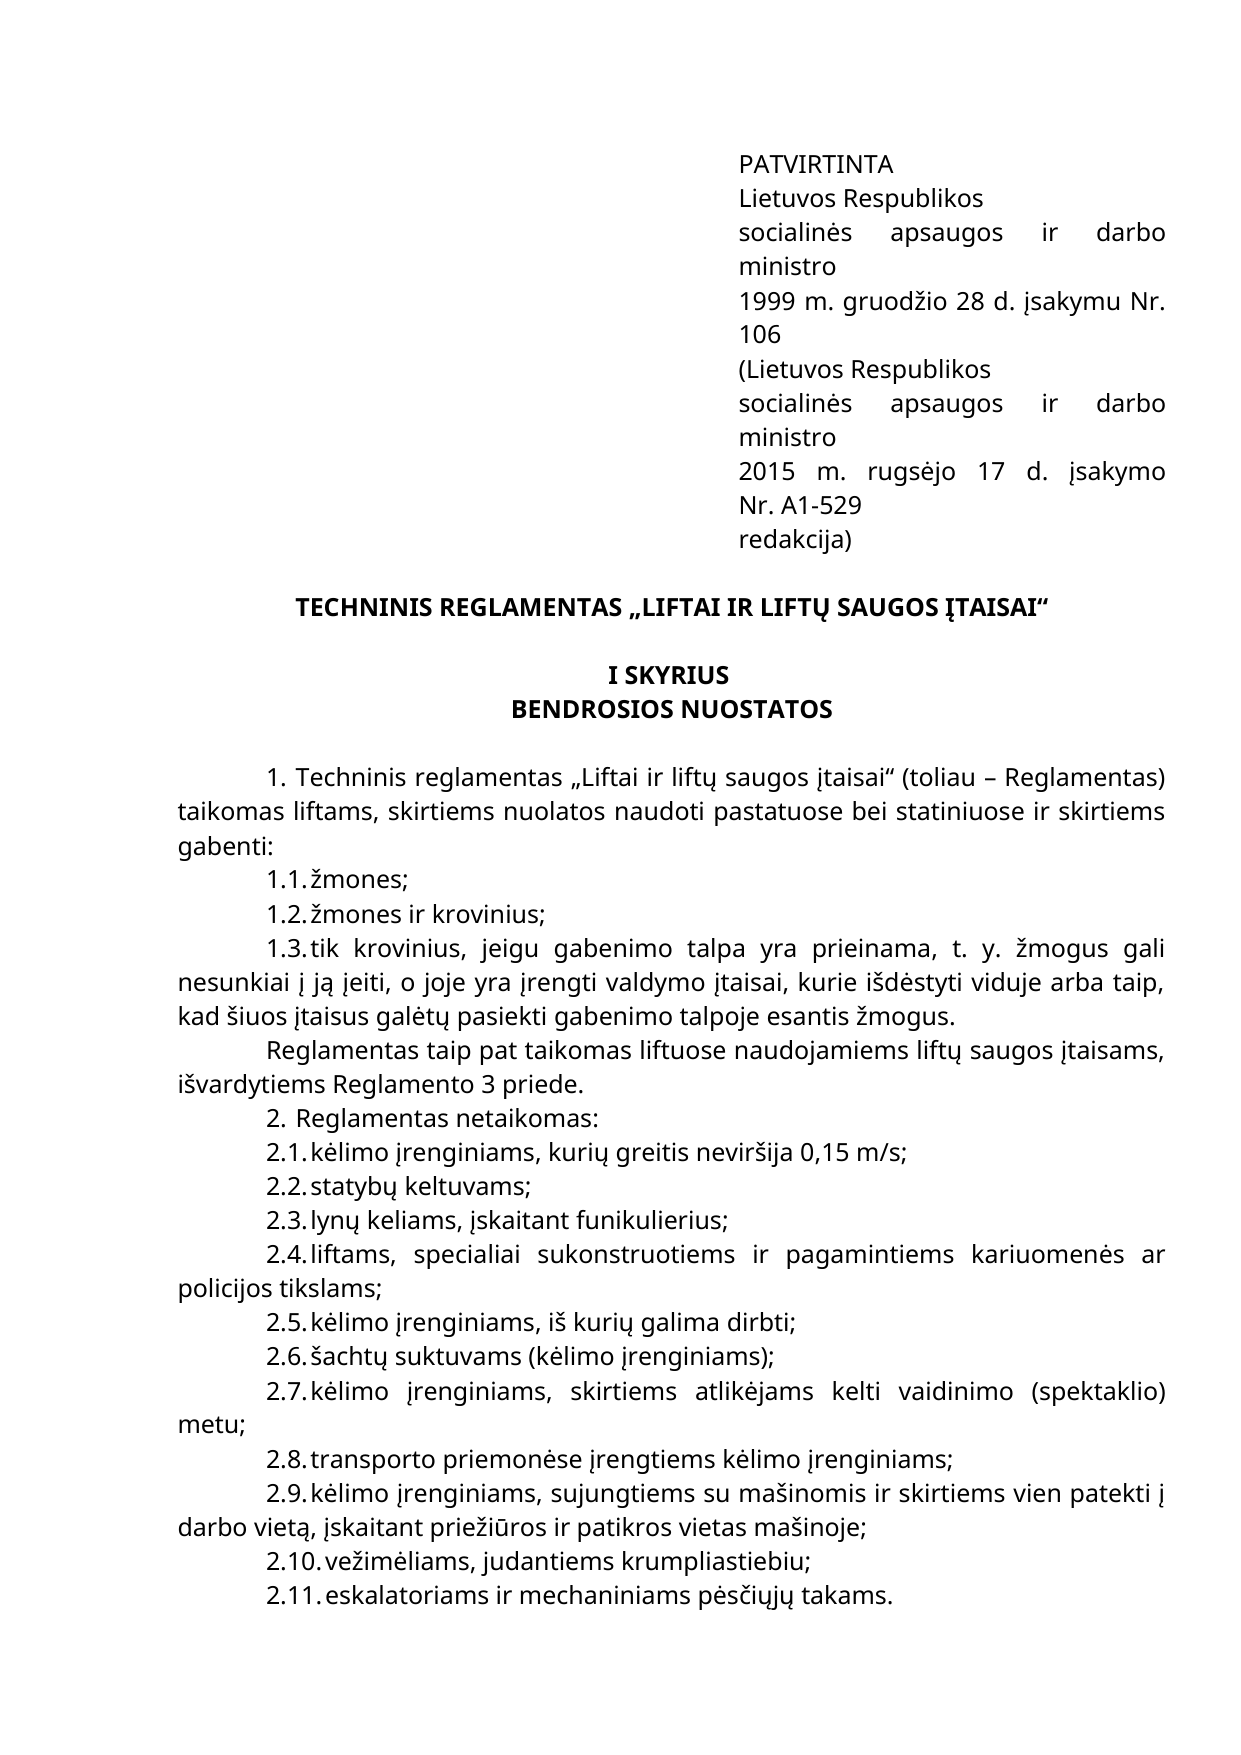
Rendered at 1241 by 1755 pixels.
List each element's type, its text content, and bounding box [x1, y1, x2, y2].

text socialinės apsaugos ir darbo ministro [738, 215, 1166, 283]
text 2.4. liftams, specialiai sukonstruotiems ir pagamintiems kariuomenės ar policijos tikslams; [177, 1237, 1166, 1305]
text (Lietuvos Respublikos [738, 351, 1166, 385]
text Reglamentas taip pat taikomas liftuose naudojamiems liftų saugos įtaisams, išvardytiems Reglamento 3 priede. [177, 1032, 1166, 1101]
text 2.11. eskalatoriams ir mechaniniams pėsčiųjų takams. [177, 1577, 1166, 1612]
text 1. Techninis reglamentas „Liftai ir liftų saugos įtaisai“ (toliau – Reglamentas) taikomas liftams, skirtiems nuolatos naudoti pastatuose bei statiniuose ir skirtiems gabenti: [177, 760, 1166, 862]
text BENDROSIOS NUOSTATOS [177, 692, 1166, 726]
text I SKYRIUS [177, 658, 1166, 692]
text 2.2. statybų keltuvams; [177, 1169, 1166, 1203]
text socialinės apsaugos ir darbo ministro [738, 385, 1166, 453]
text 2.10. vežimėliams, judantiems krumpliastiebiu; [177, 1543, 1166, 1577]
text 1999 m. gruodžio 28 d. įsakymu Nr. 106 [738, 283, 1166, 351]
text 1.2. žmones ir krovinius; [177, 896, 1166, 930]
text 2.1. kėlimo įrenginiams, kurių greitis neviršija 0,15 m/s; [177, 1135, 1166, 1169]
text 2.5. kėlimo įrenginiams, iš kurių galima dirbti; [177, 1305, 1166, 1339]
text 1.1. žmones; [177, 862, 1166, 896]
text 2.6. šachtų suktuvams (kėlimo įrenginiams); [177, 1339, 1166, 1373]
text 2. Reglamentas netaikomas: [177, 1101, 1166, 1135]
text PATVIRTINTA [738, 147, 1166, 181]
text 2015 m. rugsėjo 17 d. įsakymo Nr. A1-529 [738, 453, 1166, 522]
text 2.3. lynų keliams, įskaitant funikulierius; [177, 1203, 1166, 1237]
text Lietuvos Respublikos [738, 181, 1166, 215]
text 1.3. tik krovinius, jeigu gabenimo talpa yra prieinama, t. y. žmogus gali nesunkiai į ją įeiti, o joje yra įrengti valdymo įtaisai, kurie išdėstyti viduje arba taip, kad šiuos įtaisus galėtų pasiekti gabenimo talpoje esantis žmogus. [177, 930, 1166, 1032]
text 2.7. kėlimo įrenginiams, skirtiems atlikėjams kelti vaidinimo (spektaklio) metu; [177, 1373, 1166, 1441]
text 2.8. transporto priemonėse įrengtiems kėlimo įrenginiams; [177, 1441, 1166, 1475]
text TECHNINIS REGLAMENTAS „LIFTAI IR LIFTŲ SAUGOS ĮTAISAI“ [177, 590, 1166, 624]
text redakcija) [738, 522, 1166, 556]
text 2.9. kėlimo įrenginiams, sujungtiems su mašinomis ir skirtiems vien patekti į darbo vietą, įskaitant priežiūros ir patikros vietas mašinoje; [177, 1475, 1166, 1543]
